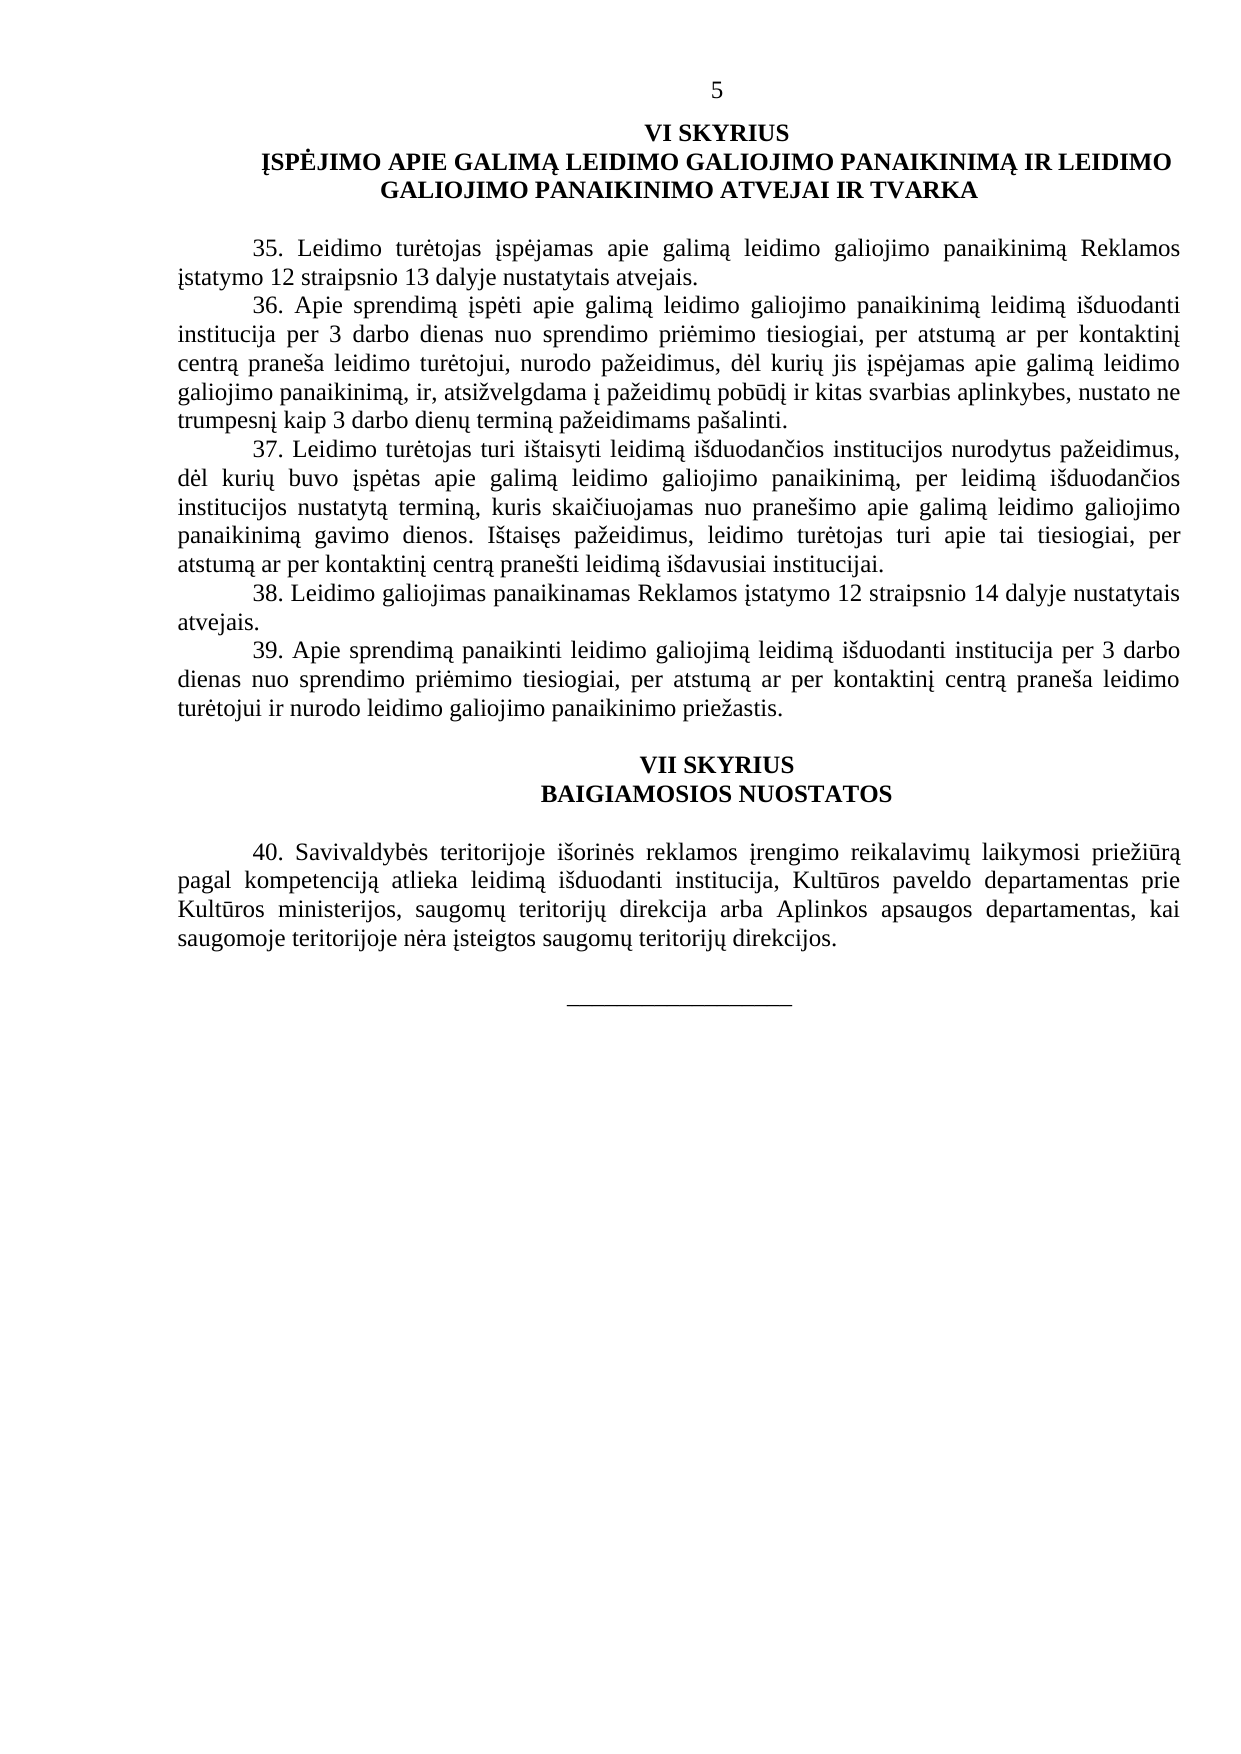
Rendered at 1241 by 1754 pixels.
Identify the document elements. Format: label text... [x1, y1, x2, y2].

text 38. Leidimo galiojimas panaikinamas Reklamos įstatymo 12 straipsnio 14 dalyje nustatytais atvejais. [177, 578, 1181, 636]
text 39. Apie sprendimą panaikinti leidimo galiojimą leidimą išduodanti institucija per 3 darbo dienas nuo sprendimo priėmimo tiesiogiai, per atstumą ar per kontaktinį centrą praneša leidimo turėtojui ir nurodo leidimo galiojimo panaikinimo priežastis. [177, 636, 1181, 722]
text 37. Leidimo turėtojas turi ištaisyti leidimą išduodančios institucijos nurodytus pažeidimus, dėl kurių buvo įspėtas apie galimą leidimo galiojimo panaikinimą, per leidimą išduodančios institucijos nustatytą terminą, kuris skaičiuojamas nuo pranešimo apie galimą leidimo galiojimo panaikinimą gavimo dienos. Ištaisęs pažeidimus, leidimo turėtojas turi apie tai tiesiogiai, per atstumą ar per kontaktinį centrą pranešti leidimą išdavusiai institucijai. [177, 434, 1181, 578]
text VI SKYRIUS [177, 118, 1181, 147]
text VII SKYRIUS [177, 751, 1181, 779]
text 36. Apie sprendimą įspėti apie galimą leidimo galiojimo panaikinimą leidimą išduodanti institucija per 3 darbo dienas nuo sprendimo priėmimo tiesiogiai, per atstumą ar per kontaktinį centrą praneša leidimo turėtojui, nurodo pažeidimus, dėl kurių jis įspėjamas apie galimą leidimo galiojimo panaikinimą, ir, atsižvelgdama į pažeidimų pobūdį ir kitas svarbias aplinkybes, nustato ne trumpesnį kaip 3 darbo dienų terminą pažeidimams pašalinti. [177, 291, 1181, 434]
text BAIGIAMOSIOS NUOSTATOS [177, 779, 1181, 808]
text 35. Leidimo turėtojas įspėjamas apie galimą leidimo galiojimo panaikinimą Reklamos įstatymo 12 straipsnio 13 dalyje nustatytais atvejais. [177, 233, 1181, 291]
text __________________ [177, 981, 1181, 1009]
text 40. Savivaldybės teritorijoje išorinės reklamos įrengimo reikalavimų laikymosi priežiūrą pagal kompetenciją atlieka leidimą išduodanti institucija, Kultūros paveldo departamentas prie Kultūros ministerijos, saugomų teritorijų direkcija arba Aplinkos apsaugos departamentas, kai saugomoje teritorijoje nėra įsteigtos saugomų teritorijų direkcijos. [177, 837, 1181, 952]
text ĮSPĖJIMO APIE GALIMĄ LEIDIMO GALIOJIMO PANAIKINIMĄ IR LEIDIMO GALIOJIMO PANAIKINIMO ATVEJAI IR TVARKA [177, 147, 1181, 204]
